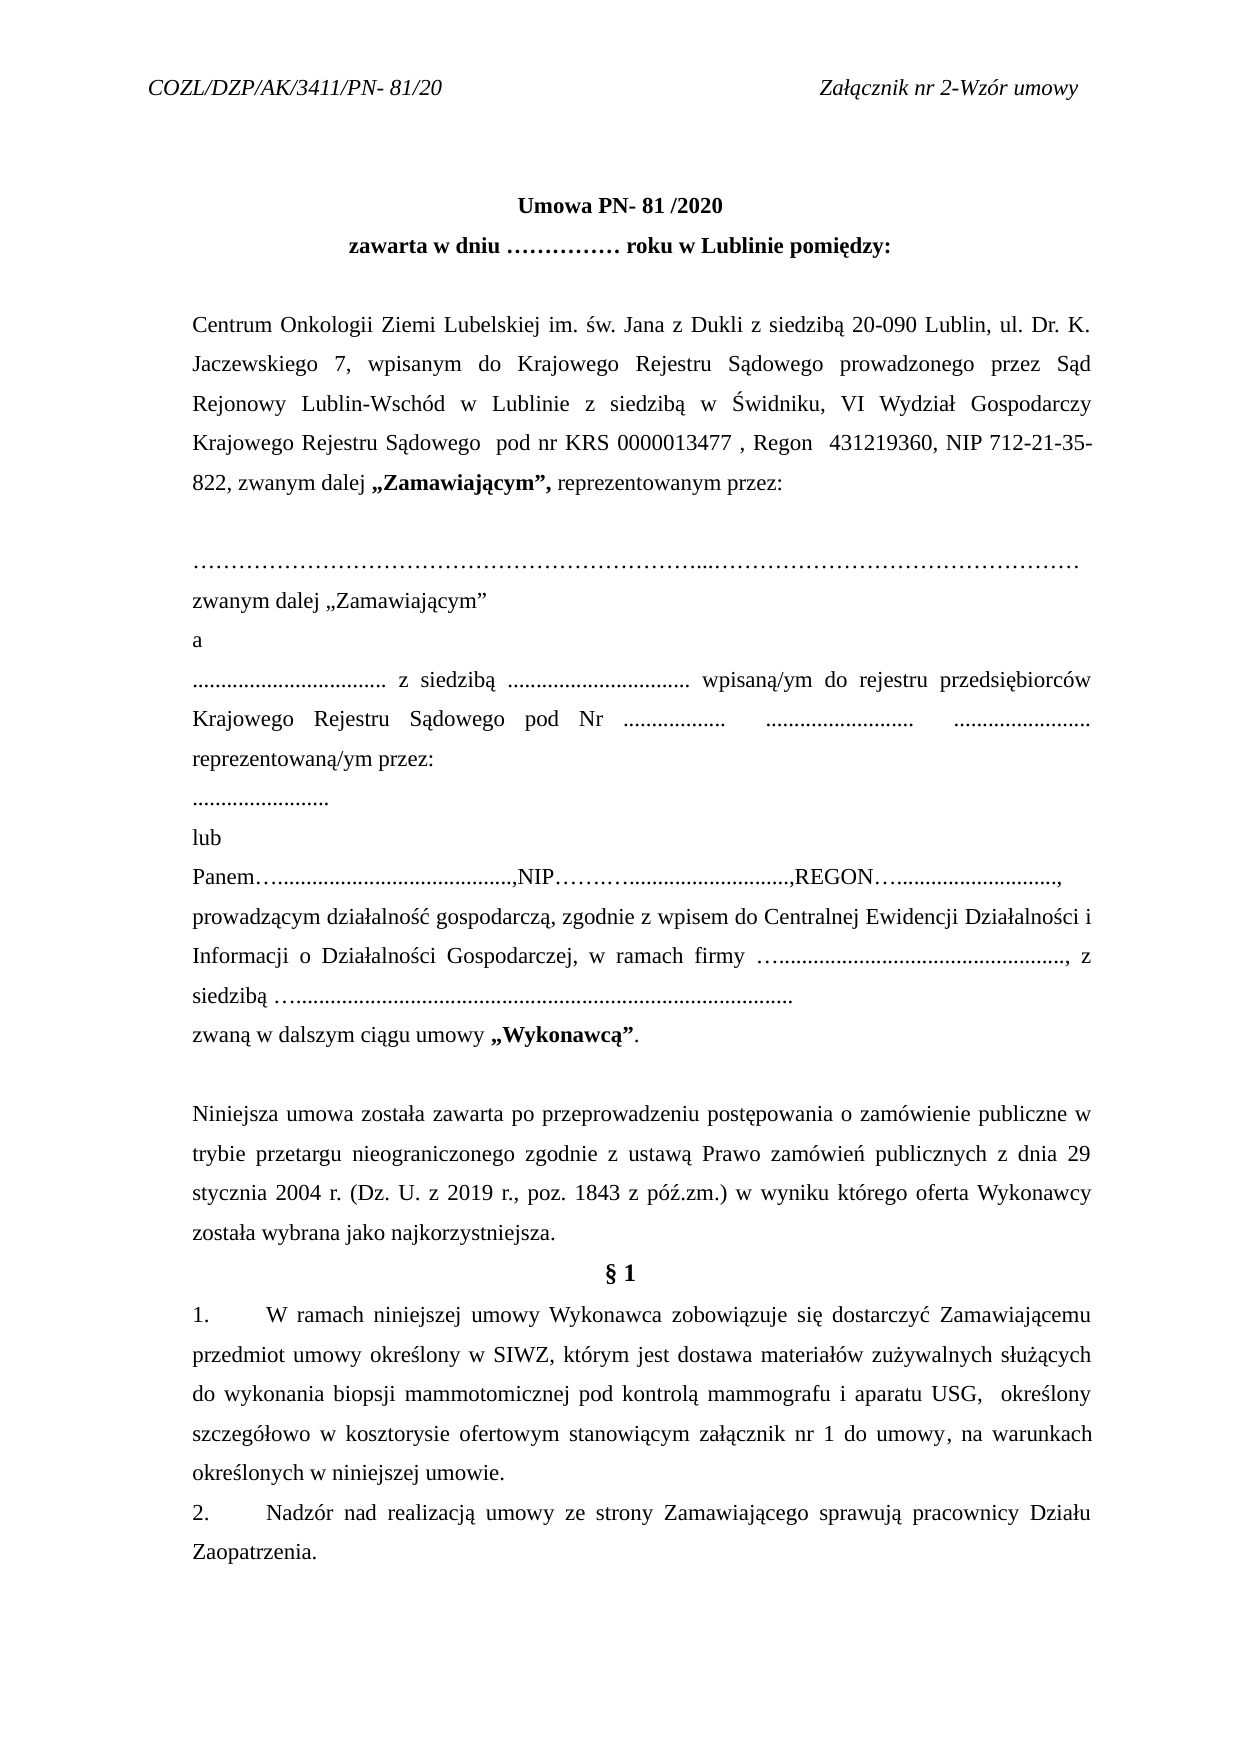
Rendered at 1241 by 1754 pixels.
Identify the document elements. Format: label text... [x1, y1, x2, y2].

text COZL/DZP/AK/3411/PN- 81/20 Załącznik nr 2-Wzór umowy [148, 74, 1093, 100]
text Niniejsza umowa została zawarta po przeprowadzeniu postępowania o zamówienie publiczne w trybie przetargu nieograniczonego zgodnie z ustawą Prawo zamówień publicznych z dnia 29 stycznia 2004 r. (Dz. U. z 2019 r., poz. 1843 z póź.zm.) w wyniku którego oferta Wykonawcy została wybrana jako najkorzystniejsza. [192, 1100, 1093, 1245]
text ........................ [192, 784, 1093, 811]
text …………………………………………………………...………………………………………… [192, 548, 1093, 574]
list W ramach niniejszej umowy Wykonawca zobowiązuje się dostarczyć Zamawiającemu przedmiot umowy określony w SIWZ, którym jest dostawa materiałów zużywalnych służących do wykonania biopsji mammotomicznej pod kontrolą mammografu i aparatu USG, określony szczegółowo w kosztorysie ofertowym stanowiącym załącznik nr 1 do umowy, na warunkach określonych w niniejszej umowie. [192, 1301, 1093, 1486]
text Umowa PN- 81 /2020 [148, 192, 1093, 219]
text lub [192, 824, 1093, 850]
text a [192, 627, 1093, 653]
text .................................. z siedzibą ................................ wpisaną/ym do rejestru przedsiębiorców Krajowego Rejestru Sądowego pod Nr .................. .......................... ........................ reprezentowaną/ym przez: [192, 666, 1093, 771]
list Nadzór nad realizacją umowy ze strony Zamawiającego sprawują pracownicy Działu Zaopatrzenia. [192, 1499, 1093, 1564]
text Centrum Onkologii Ziemi Lubelskiej im. św. Jana z Dukli z siedzibą 20-090 Lublin, ul. Dr. K. Jaczewskiego 7, wpisanym do Krajowego Rejestru Sądowego prowadzonego przez Sąd Rejonowy Lublin-Wschód w Lublinie z siedzibą w Świdniku, VI Wydział Gospodarczy Krajowego Rejestru Sądowego pod nr KRS 0000013477 , Regon 431219360, NIP 712-21-35-822, zwanym dalej „Zamawiającym”, reprezentowanym przez: [192, 311, 1093, 495]
text zawarta w dniu …………… roku w Lublinie pomiędzy: [148, 232, 1093, 258]
text Panem….........................................,NIP…….…............................,REGON…............................, prowadzącym działalność gospodarczą, zgodnie z wpisem do Centralnej Ewidencji Działalności i Informacji o Działalności Gospodarczej, w ramach firmy ….................................................., z siedzibą …....................................................................................... [192, 863, 1093, 1008]
text zwanym dalej „Zamawiającym” [192, 587, 1093, 613]
text zwaną w dalszym ciągu umowy „Wykonawcą”. [192, 1021, 1093, 1048]
text § 1 [148, 1258, 1093, 1287]
